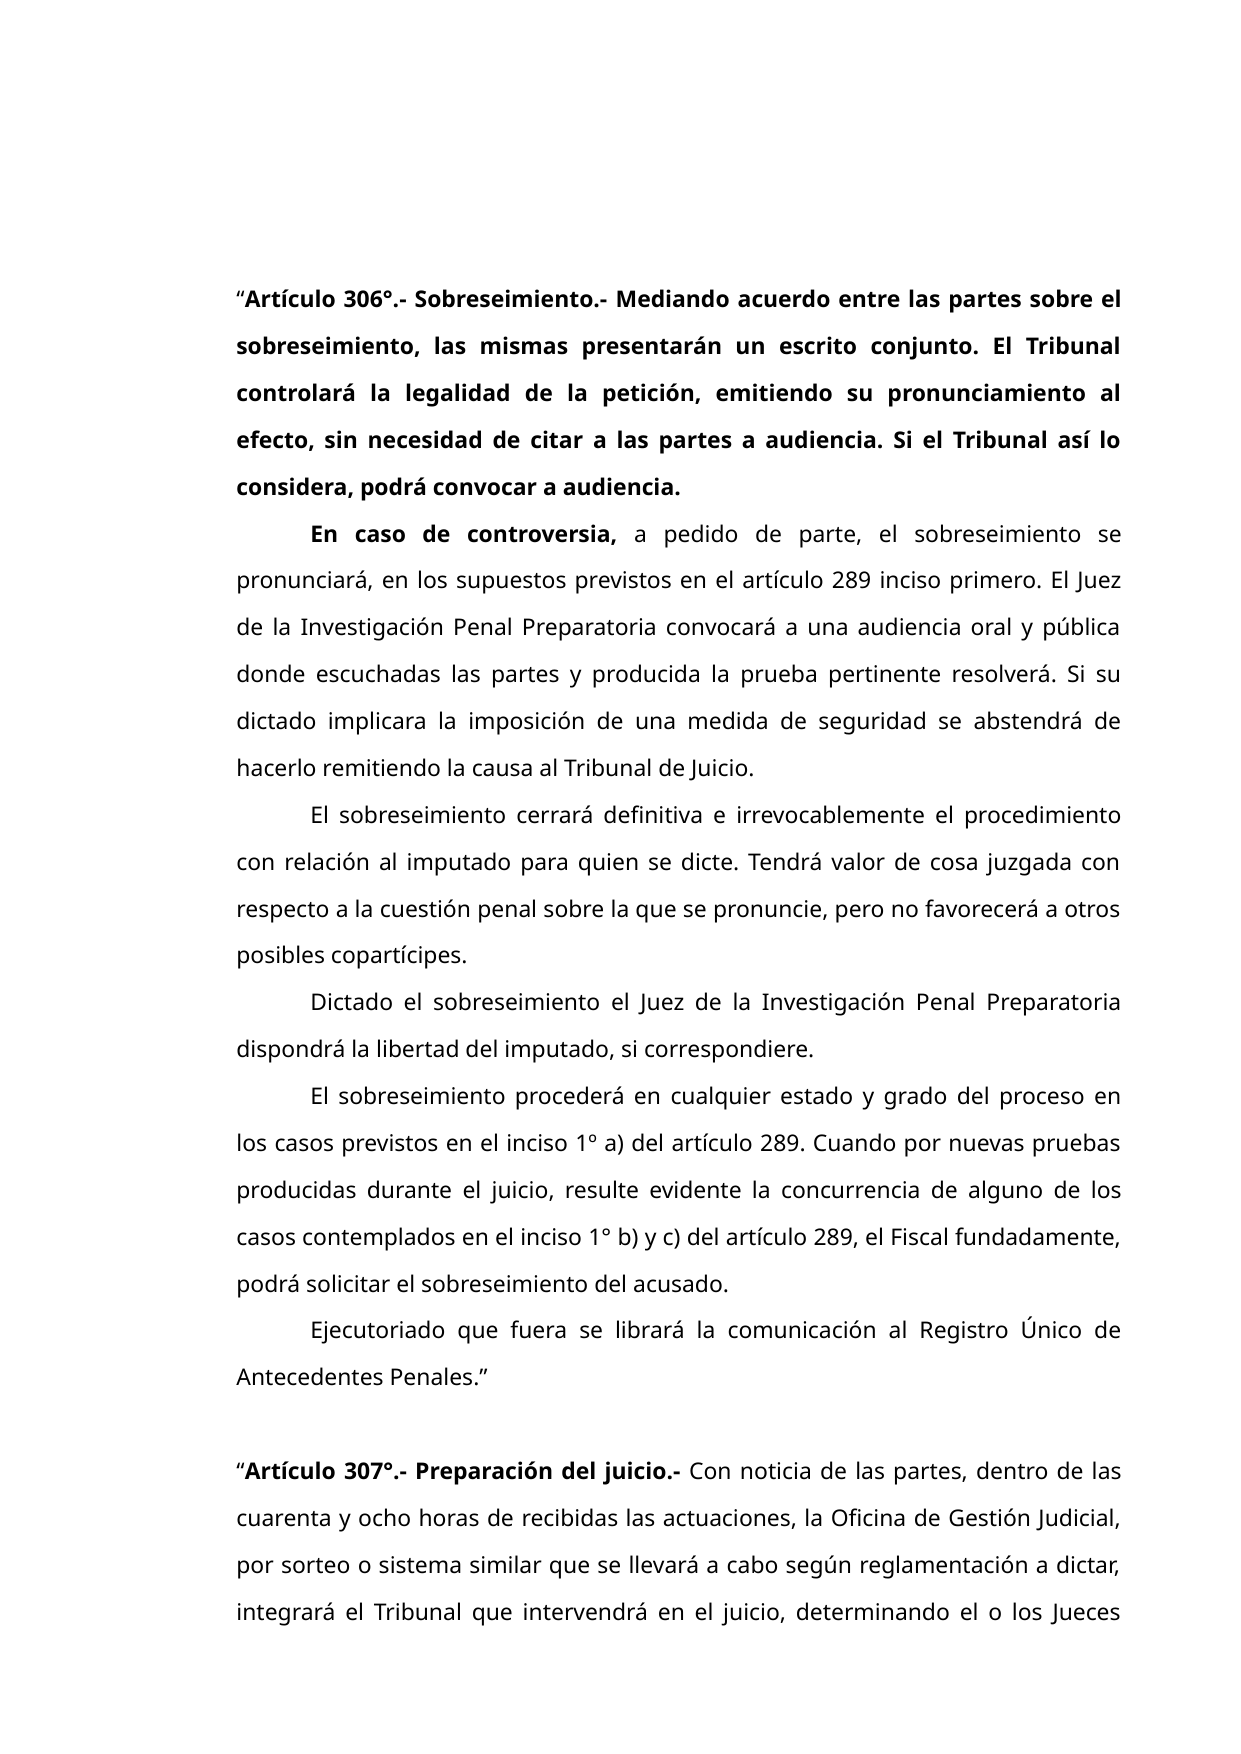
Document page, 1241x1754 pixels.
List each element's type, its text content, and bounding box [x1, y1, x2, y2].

text Dictado el sobreseimiento el Juez de la Investigación Penal Preparatoria dispondrá la libertad del imputado, si correspondiere. [236, 986, 1122, 1064]
text El sobreseimiento procederá en cualquier estado y grado del proceso en los casos previstos en el inciso 1º a) del artículo 289. Cuando por nuevas pruebas producidas durante el juicio, resulte evidente la concurrencia de alguno de los casos contemplados en el inciso 1° b) y c) del artículo 289, el Fiscal fundadamente, podrá solicitar el sobreseimiento del acusado. [236, 1080, 1122, 1299]
text “Artículo 306°.- Sobreseimiento.- Mediando acuerdo entre las partes sobre el sobreseimiento, las mismas presentarán un escrito conjunto. El Tribunal controlará la legalidad de la petición, emitiendo su pronunciamiento al efecto, sin necesidad de citar a las partes a audiencia. Si el Tribunal así lo considera, podrá convocar a audiencia. [236, 283, 1122, 502]
text “Artículo 307°.- Preparación del juicio.- Con noticia de las partes, dentro de las cuarenta y ocho horas de recibidas las actuaciones, la Oficina de Gestión Judicial, por sorteo o sistema similar que se llevará a cabo según reglamentación a dictar, integrará el Tribunal que intervendrá en el juicio, determinando el o los Jueces [236, 1455, 1122, 1627]
text El sobreseimiento cerrará definitiva e irrevocablemente el procedimiento con relación al imputado para quien se dicte. Tendrá valor de cosa juzgada con respecto a la cuestión penal sobre la que se pronuncie, pero no favorecerá a otros posibles copartícipes. [236, 799, 1122, 971]
text Ejecutoriado que fuera se librará la comunicación al Registro Único de Antecedentes Penales.” [236, 1314, 1122, 1392]
text En caso de controversia, a pedido de parte, el sobreseimiento se pronunciará, en los supuestos previstos en el artículo 289 inciso primero. El Juez de la Investigación Penal Preparatoria convocará a una audiencia oral y pública donde escuchadas las partes y producida la prueba pertinente resolverá. Si su dictado implicara la imposición de una medida de seguridad se abstendrá de hacerlo remitiendo la causa al Tribunal de Juicio. [236, 517, 1122, 783]
